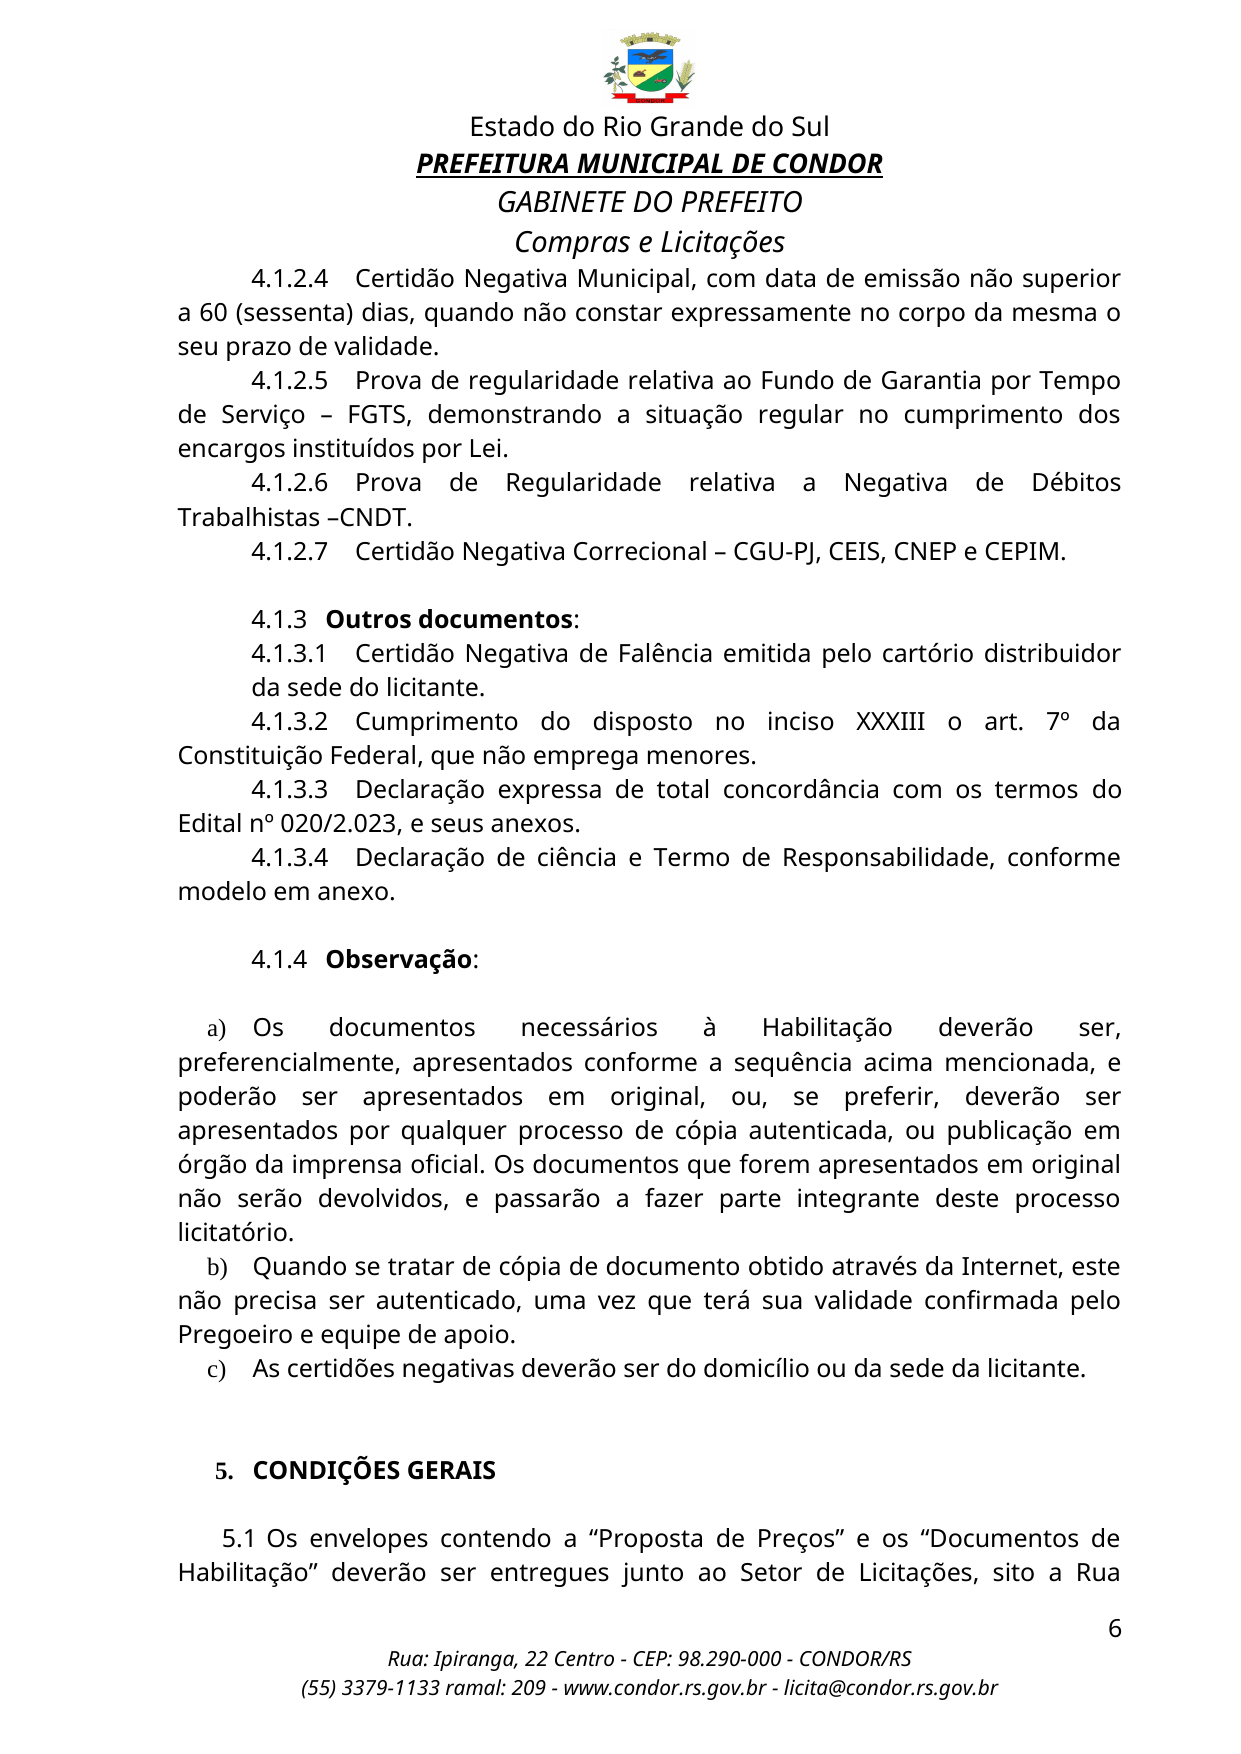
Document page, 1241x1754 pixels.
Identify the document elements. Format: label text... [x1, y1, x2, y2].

list Outros documentos: [251, 601, 1122, 635]
list Prova de regularidade relativa ao Fundo de Garantia por Tempo de Serviço – FGTS, demonstrando a situação regular no cumprimento dos encargos instituídos por Lei. [177, 363, 1122, 465]
list Quando se tratar de cópia de documento obtido através da Internet, este não precisa ser autenticado, uma vez que terá sua validade confirmada pelo Pregoeiro e equipe de apoio. [177, 1248, 1122, 1351]
picture [602, 29, 698, 108]
list Declaração expressa de total concordância com os termos do Edital nº 020/2.023, e seus anexos. [177, 772, 1122, 840]
list CONDIÇÕES GERAIS [215, 1453, 1122, 1487]
list Declaração de ciência e Termo de Responsabilidade, conforme modelo em anexo. [177, 840, 1122, 908]
list Certidão Negativa Municipal, com data de emissão não superior a 60 (sessenta) dias, quando não constar expressamente no corpo da mesma o seu prazo de validade. [177, 261, 1122, 363]
list As certidões negativas deverão ser do domicílio ou da sede da licitante. [177, 1351, 1122, 1385]
list Certidão Negativa Correcional – CGU-PJ, CEIS, CNEP e CEPIM. [177, 533, 1122, 567]
list Cumprimento do disposto no inciso XXXIII o art. 7º da Constituição Federal, que não emprega menores. [177, 703, 1122, 772]
list Os documentos necessários à Habilitação deverão ser, preferencialmente, apresentados conforme a sequência acima mencionada, e poderão ser apresentados em original, ou, se preferir, deverão ser apresentados por qualquer processo de cópia autenticada, ou publicação em órgão da imprensa oficial. Os documentos que forem apresentados em original não serão devolvidos, e passarão a fazer parte integrante deste processo licitatório. [177, 1010, 1122, 1248]
list Certidão Negativa de Falência emitida pelo cartório distribuidor da sede do licitante. [251, 635, 1122, 703]
list Observação: [251, 942, 1122, 976]
list Prova de Regularidade relativa a Negativa de Débitos Trabalhistas –CNDT. [177, 465, 1122, 533]
list Os envelopes contendo a “Proposta de Preços” e os “Documentos de Habilitação” deverão ser entregues junto ao Setor de Licitações, sito a Rua [177, 1521, 1122, 1589]
